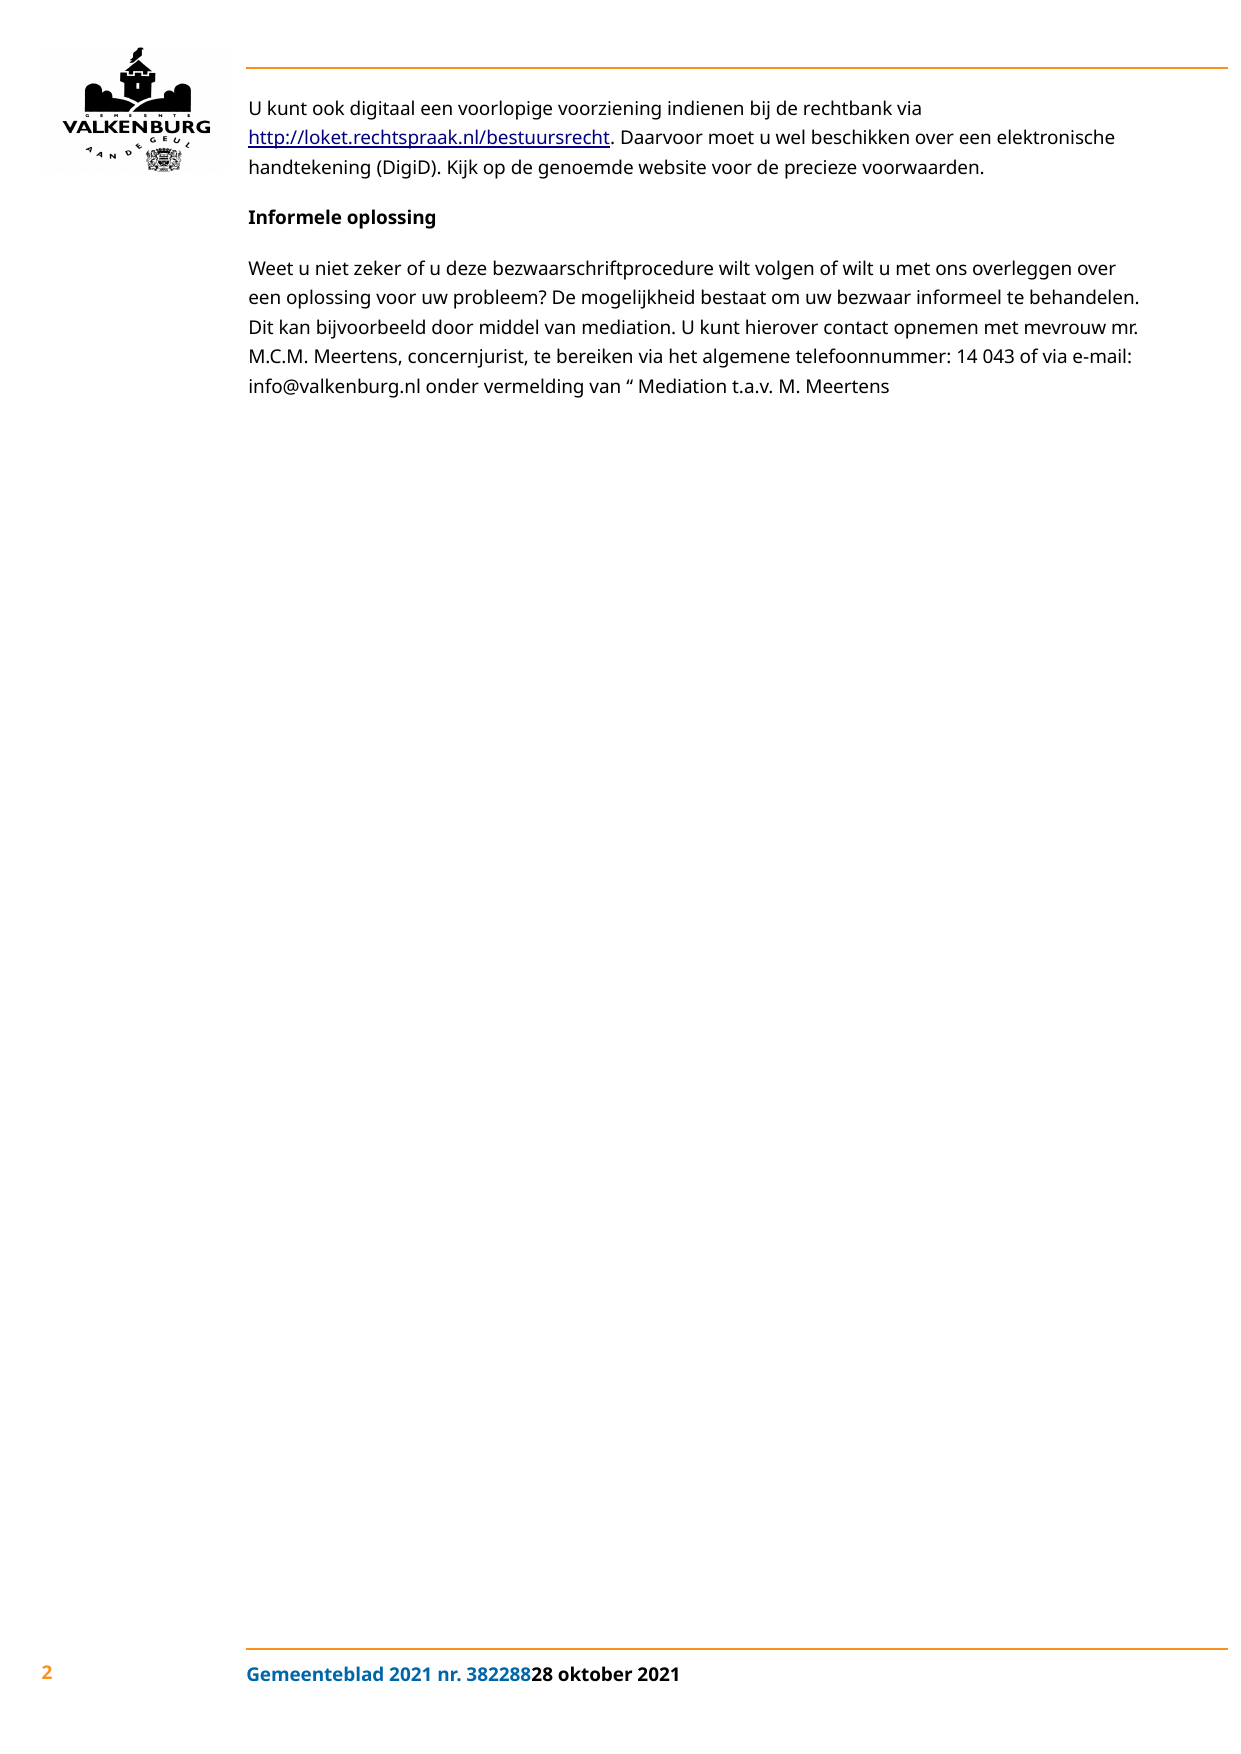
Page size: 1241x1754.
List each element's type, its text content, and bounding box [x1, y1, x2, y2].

text U kunt ook digitaal een voorlopige voorziening indienen bij de rechtbank via http://loket.rechtspraak.nl/bestuursrecht. Daarvoor moet u wel beschikken over een elektronische handtekening (DigiD). Kijk op de genoemde website voor de precieze voorwaarden. [248, 95, 1152, 180]
picture [41, 47, 231, 172]
text Informele oplossing [248, 204, 1152, 230]
text Weet u niet zeker of u deze bezwaarschriftprocedure wilt volgen of wilt u met ons overleggen over een oplossing voor uw probleem? De mogelijkheid bestaat om uw bezwaar informeel te behandelen. Dit kan bijvoorbeeld door middel van mediation. U kunt hierover contact opnemen met mevrouw mr. M.C.M. Meertens, concernjurist, te bereiken via het algemene telefoonnummer: 14 043 of via e-mail: info@valkenburg.nl onder vermelding van “ Mediation t.a.v. M. Meertens [248, 255, 1152, 399]
